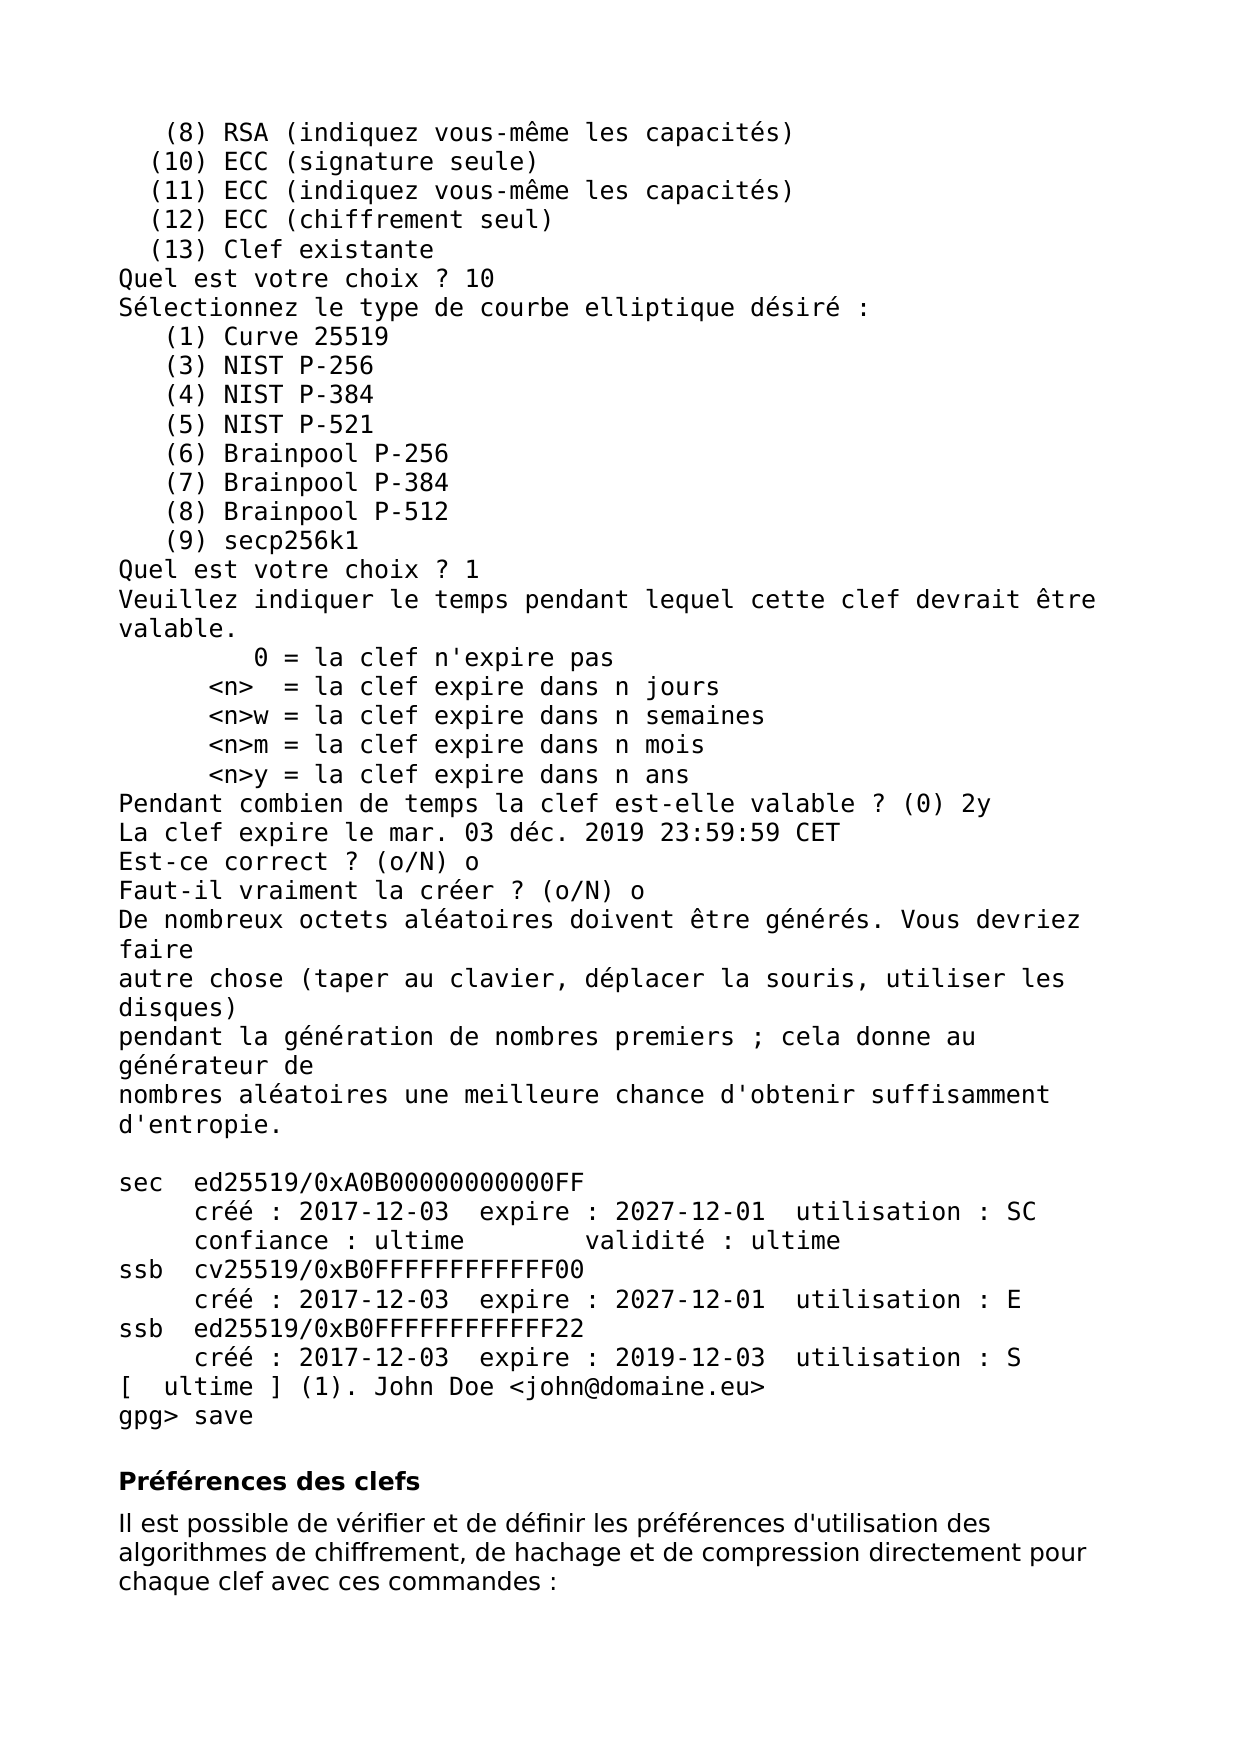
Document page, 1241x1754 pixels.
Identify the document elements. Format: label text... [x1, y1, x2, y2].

subtitle Préférences des clefs [118, 1467, 1122, 1497]
text (8) RSA (indiquez vous-même les capacités) (10) ECC (signature seule) (11) ECC (indiquez vous-même les capacités) (12) ECC (chiffrement seul) (13) Clef existante Quel est votre choix ? 10 Sélectionnez le type de courbe elliptique désiré : (1) Curve 25519 (3) NIST P-256 (4) NIST P-384 (5) NIST P-521 (6) Brainpool P-256 (7) Brainpool P-384 (8) Brainpool P-512 (9) secp256k1 Quel est votre choix ? 1 Veuillez indiquer le temps pendant lequel cette clef devrait être valable. 0 = la clef n'expire pas <n> = la clef expire dans n jours <n>w = la clef expire dans n semaines <n>m = la clef expire dans n mois <n>y = la clef expire dans n ans Pendant combien de temps la clef est-elle valable ? (0) 2y La clef expire le mar. 03 déc. 2019 23:59:59 CET Est-ce correct ? (o/N) o Faut-il vraiment la créer ? (o/N) o De nombreux octets aléatoires doivent être générés. Vous devriez faire autre chose (taper au clavier, déplacer la souris, utiliser les disques) pendant la génération de nombres premiers ; cela donne au générateur de nombres aléatoires une meilleure chance d'obtenir suffisamment d'entropie. sec ed25519/0xA0B00000000000FF créé : 2017-12-03 expire : 2027-12-01 utilisation : SC confiance : ultime validité : ultime ssb cv25519/0xB0FFFFFFFFFFFF00 créé : 2017-12-03 expire : 2027-12-01 utilisation : E ssb ed25519/0xB0FFFFFFFFFFFF22 créé : 2017-12-03 expire : 2019-12-03 utilisation : S [ ultime ] (1). John Doe <john@domaine.eu> gpg> save [118, 118, 1122, 1431]
text Il est possible de vérifier et de définir les préférences d'utilisation des algorithmes de chiffrement, de hachage et de compression directement pour chaque clef avec ces commandes : [118, 1509, 1122, 1597]
